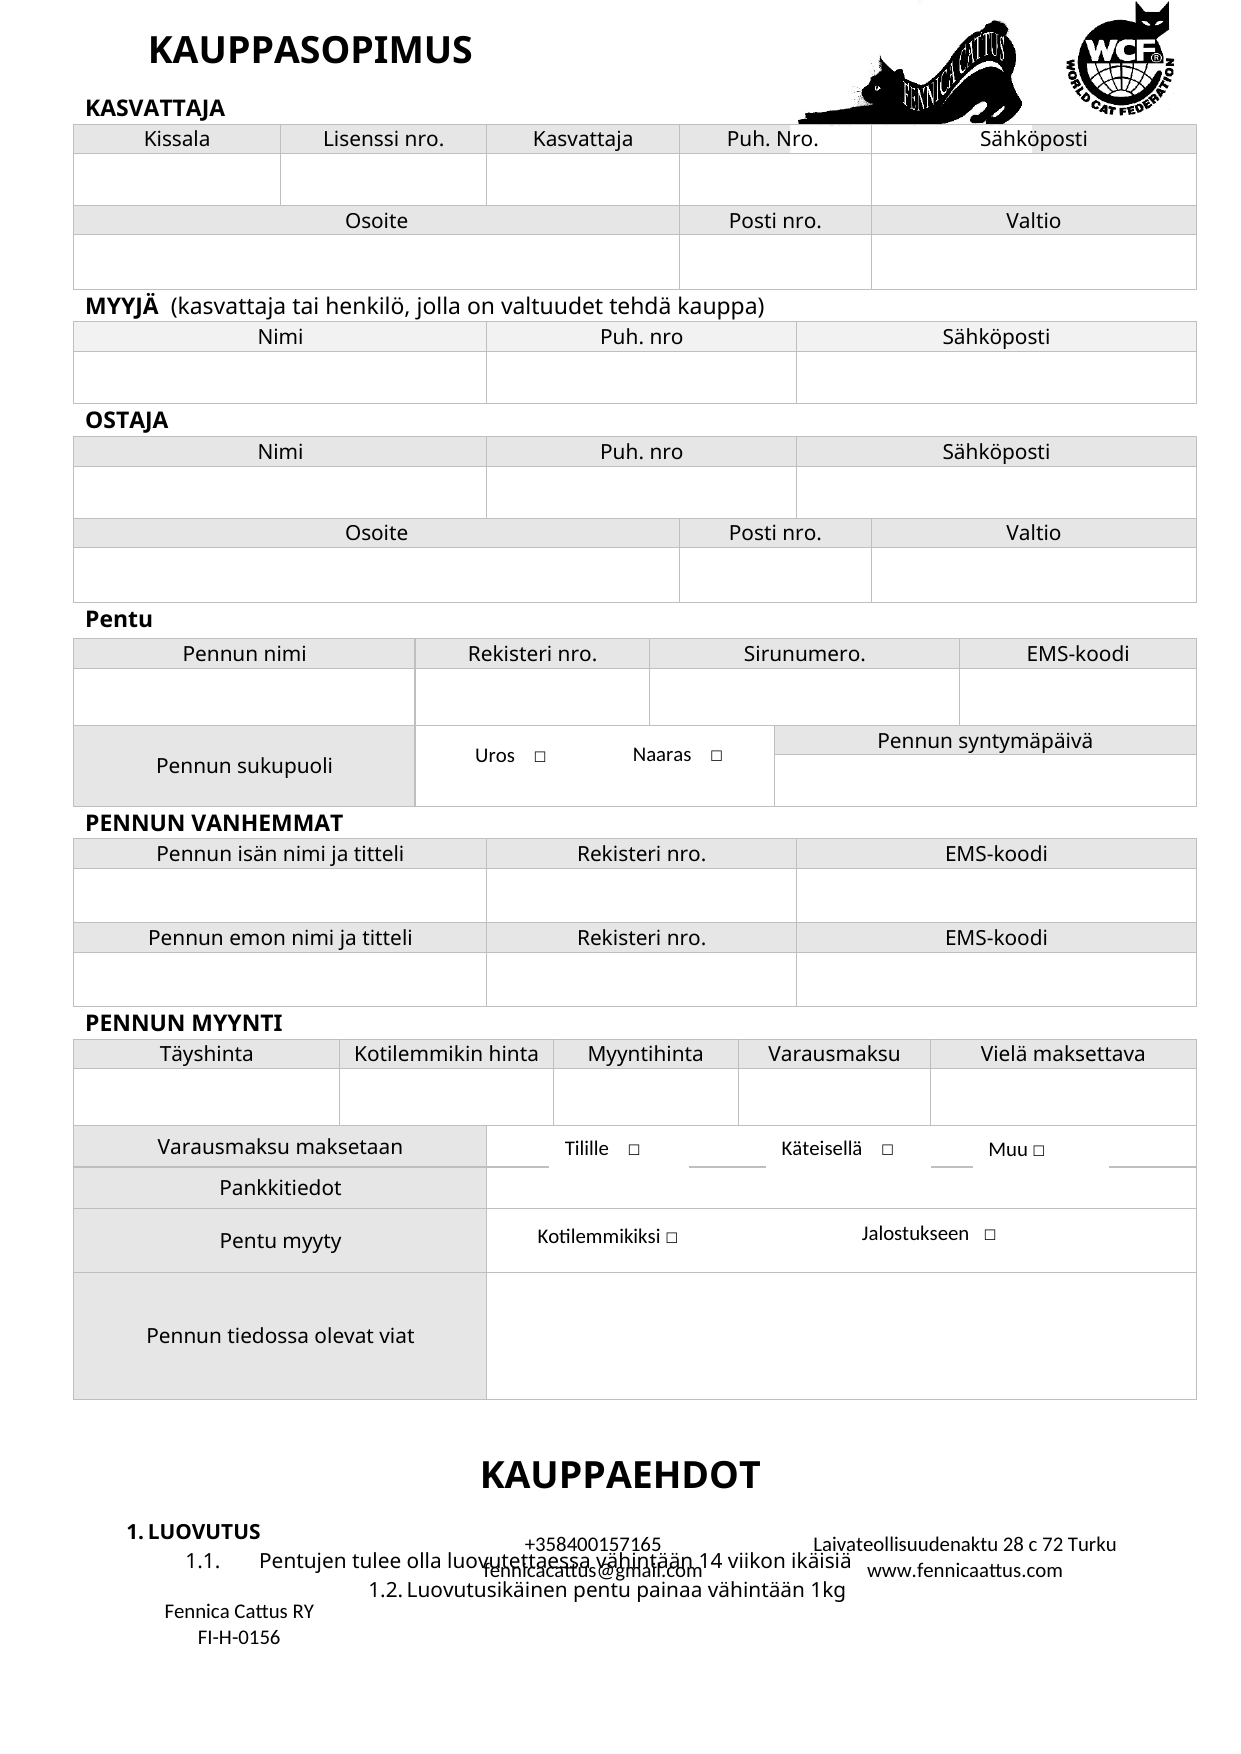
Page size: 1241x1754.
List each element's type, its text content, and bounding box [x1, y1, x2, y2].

table_cell Pennun emon nimi ja titteli [74, 923, 486, 952]
table_cell Pankkitiedot [74, 1168, 486, 1208]
table_cell [340, 1069, 553, 1125]
table_cell [487, 1168, 1196, 1208]
table_cell Pennun tiedossa olevat viat [74, 1273, 486, 1399]
table_cell Sähköposti [797, 437, 1196, 466]
table_cell Pennun isän nimi ja titteli [74, 839, 486, 868]
table_cell [680, 235, 871, 289]
table_cell Posti nro. [680, 206, 871, 234]
list Luovutusikäinen pentu painaa vähintään 1kg [185, 1575, 399, 1603]
table_cell [775, 755, 1196, 806]
table_cell Rekisteri nro. [487, 923, 796, 952]
table_cell [487, 869, 796, 922]
table_cell [872, 548, 1196, 602]
table_cell [960, 669, 1196, 725]
text KAUPPASOPIMUS [148, 24, 790, 75]
table_cell [281, 154, 486, 205]
table_cell Varausmaksu maksetaan [74, 1126, 486, 1166]
table_cell Osoite [74, 519, 679, 547]
table_cell [797, 869, 1196, 922]
table_cell [487, 1126, 1196, 1172]
table_cell [554, 1069, 738, 1125]
table_cell MYYJÄ (kasvattaja tai henkilö, jolla on valtuudet tehdä kauppa) [74, 290, 1196, 321]
table_cell Pennun sukupuoli [74, 726, 414, 806]
table_cell [74, 869, 486, 922]
table_cell Pennun nimi [74, 639, 414, 668]
table_cell Lisenssi nro. [281, 125, 486, 153]
table_cell [74, 154, 280, 205]
table_cell [487, 154, 679, 205]
table_cell Myyntihinta [554, 1040, 738, 1068]
table_cell Puh. Nro. [680, 125, 790, 153]
table_cell [680, 154, 871, 205]
table_cell [680, 548, 871, 602]
table_cell EMS-koodi [797, 839, 1196, 868]
table_cell [416, 726, 774, 806]
text KAUPPAEHDOT [148, 1448, 1093, 1499]
table_cell Täyshinta [74, 1040, 339, 1068]
table_cell [487, 352, 796, 402]
table_cell [797, 467, 1196, 517]
table_header [1033, 92, 1196, 123]
table_cell Posti nro. [680, 519, 871, 547]
table_cell [797, 953, 1196, 1006]
table_cell [74, 352, 486, 402]
table_cell EMS-koodi [960, 639, 1196, 668]
table_cell Sähköposti [797, 322, 1196, 351]
table_cell PENNUN VANHEMMAT [74, 807, 1196, 838]
table_cell Nimi [74, 322, 486, 351]
table_cell [739, 1069, 930, 1125]
table_cell [487, 467, 796, 517]
table_cell [872, 235, 1196, 289]
text [1033, 24, 1093, 75]
table_cell Sähköposti [1033, 125, 1196, 153]
table_cell [487, 953, 796, 1006]
table_cell [650, 669, 959, 725]
table_cell [872, 154, 1196, 205]
table_cell Osoite [74, 206, 679, 234]
table_cell Varausmaksu [739, 1040, 930, 1068]
table_cell Rekisteri nro. [487, 839, 796, 868]
list LUOVUTUS [126, 1517, 1193, 1545]
table_header KASVATTAJA [74, 92, 790, 123]
table_cell [487, 1209, 1196, 1272]
list Pentujen tulee olla luovutettaessa vähintään 14 viikon ikäisiä [185, 1546, 399, 1574]
table_cell Nimi [74, 437, 486, 466]
table_cell [487, 1273, 1196, 1399]
table_cell [416, 669, 649, 725]
table_cell Kissala [74, 125, 280, 153]
table_cell [74, 467, 486, 517]
table_cell [74, 953, 486, 1006]
table_cell [74, 548, 679, 602]
table_cell Pennun syntymäpäivä [775, 726, 1196, 754]
table_cell Kasvattaja [487, 125, 679, 153]
table_cell OSTAJA [74, 404, 1196, 436]
table_cell [74, 669, 414, 725]
table_cell Pentu [74, 603, 1196, 638]
table_cell Rekisteri nro. [416, 639, 649, 668]
table_cell Pentu myyty [74, 1209, 486, 1272]
table_cell PENNUN MYYNTI [74, 1007, 1196, 1038]
table_cell Puh. nro [487, 437, 796, 466]
table_cell [797, 352, 1196, 402]
table_cell [74, 1069, 339, 1125]
table_cell Valtio [872, 206, 1196, 234]
table_cell Kotilemmikin hinta [340, 1040, 553, 1068]
table_cell EMS-koodi [797, 923, 1196, 952]
table_cell [74, 235, 679, 289]
table_cell [931, 1069, 1196, 1125]
table_cell Sirunumero. [650, 639, 959, 668]
table_cell Valtio [872, 519, 1196, 547]
table_cell Vielä maksettava [931, 1040, 1196, 1068]
list Luovutusikäinen pentu painaa vähintään 1kg [1157, 1575, 1193, 1603]
table_cell Puh. nro [487, 322, 796, 351]
